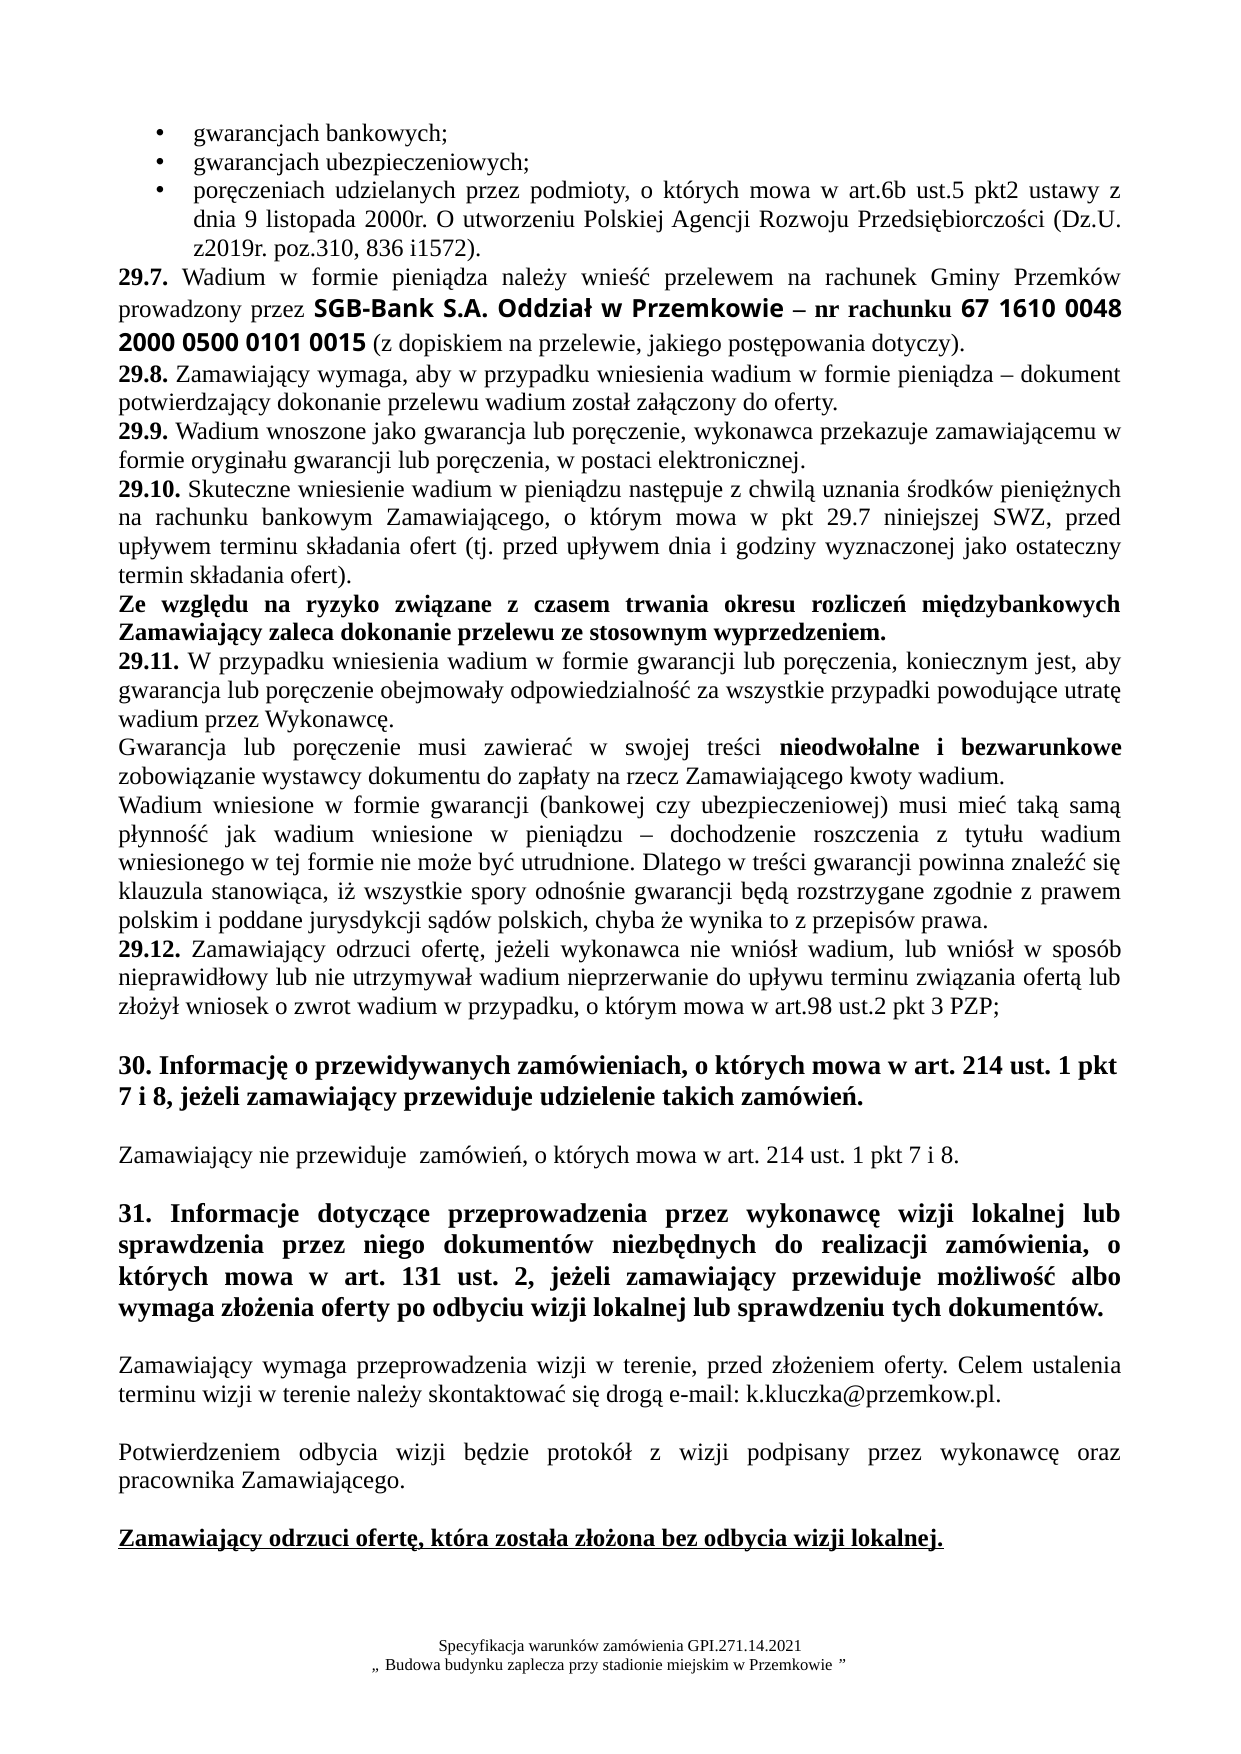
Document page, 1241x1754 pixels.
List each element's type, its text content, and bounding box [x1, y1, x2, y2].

text 29.7. Wadium w formie pieniądza należy wnieść przelewem na rachunek Gminy Przemków prowadzony przez SGB-Bank S.A. Oddział w Przemkowie – nr rachunku 67 1610 0048 2000 0500 0101 0015 (z dopiskiem na przelewie, jakiego postępowania dotyczy). [118, 262, 1122, 359]
text 29.11. W przypadku wniesienia wadium w formie gwarancji lub poręczenia, koniecznym jest, aby gwarancja lub poręczenie obejmowały odpowiedzialność za wszystkie przypadki powodujące utratę wadium przez Wykonawcę. [118, 646, 1122, 732]
text 30. Informację o przewidywanych zamówieniach, o których mowa w art. 214 ust. 1 pkt 7 i 8, jeżeli zamawiający przewiduje udzielenie takich zamówień. [118, 1049, 1122, 1111]
list gwarancjach bankowych; [156, 118, 1122, 147]
text Zamawiający wymaga przeprowadzenia wizji w terenie, przed złożeniem oferty. Celem ustalenia terminu wizji w terenie należy skontaktować się drogą e-mail: k.kluczka@przemkow.pl. [118, 1351, 1122, 1408]
list poręczeniach udzielanych przez podmioty, o których mowa w art.6b ust.5 pkt2 ustawy z dnia 9 listopada 2000r. O utworzeniu Polskiej Agencji Rozwoju Przedsiębiorczości (Dz.U. z2019r. poz.310, 836 i1572). [156, 176, 1122, 262]
text 29.10. Skuteczne wniesienie wadium w pieniądzu następuje z chwilą uznania środków pieniężnych na rachunku bankowym Zamawiającego, o którym mowa w pkt 29.7 niniejszej SWZ, przed upływem terminu składania ofert (tj. przed upływem dnia i godziny wyznaczonej jako ostateczny termin składania ofert). [118, 474, 1122, 589]
text Zamawiający odrzuci ofertę, która została złożona bez odbycia wizji lokalnej. [118, 1523, 1122, 1552]
text 29.8. Zamawiający wymaga, aby w przypadku wniesienia wadium w formie pieniądza – dokument potwierdzający dokonanie przelewu wadium został załączony do oferty. [118, 359, 1122, 416]
list gwarancjach ubezpieczeniowych; [156, 147, 1122, 176]
text 31. Informacje dotyczące przeprowadzenia przez wykonawcę wizji lokalnej lub sprawdzenia przez niego dokumentów niezbędnych do realizacji zamówienia, o których mowa w art. 131 ust. 2, jeżeli zamawiający przewiduje możliwość albo wymaga złożenia oferty po odbyciu wizji lokalnej lub sprawdzeniu tych dokumentów. [118, 1197, 1122, 1322]
text Gwarancja lub poręczenie musi zawierać w swojej treści nieodwołalne i bezwarunkowe zobowiązanie wystawcy dokumentu do zapłaty na rzecz Zamawiającego kwoty wadium. [118, 732, 1122, 790]
text 29.9. Wadium wnoszone jako gwarancja lub poręczenie, wykonawca przekazuje zamawiającemu w formie oryginału gwarancji lub poręczenia, w postaci elektronicznej. [118, 416, 1122, 474]
text Potwierdzeniem odbycia wizji będzie protokół z wizji podpisany przez wykonawcę oraz pracownika Zamawiającego. [118, 1437, 1122, 1494]
text Wadium wniesione w formie gwarancji (bankowej czy ubezpieczeniowej) musi mieć taką samą płynność jak wadium wniesione w pieniądzu – dochodzenie roszczenia z tytułu wadium wniesionego w tej formie nie może być utrudnione. Dlatego w treści gwarancji powinna znaleźć się klauzula stanowiąca, iż wszystkie spory odnośnie gwarancji będą rozstrzygane zgodnie z prawem polskim i poddane jurysdykcji sądów polskich, chyba że wynika to z przepisów prawa. [118, 790, 1122, 934]
text Zamawiający nie przewiduje zamówień, o których mowa w art. 214 ust. 1 pkt 7 i 8. [118, 1140, 1122, 1168]
text 29.12. Zamawiający odrzuci ofertę, jeżeli wykonawca nie wniósł wadium, lub wniósł w sposób nieprawidłowy lub nie utrzymywał wadium nieprzerwanie do upływu terminu związania ofertą lub złożył wniosek o zwrot wadium w przypadku, o którym mowa w art.98 ust.2 pkt 3 PZP; [118, 934, 1122, 1020]
text Ze względu na ryzyko związane z czasem trwania okresu rozliczeń międzybankowych Zamawiający zaleca dokonanie przelewu ze stosownym wyprzedzeniem. [118, 589, 1122, 646]
